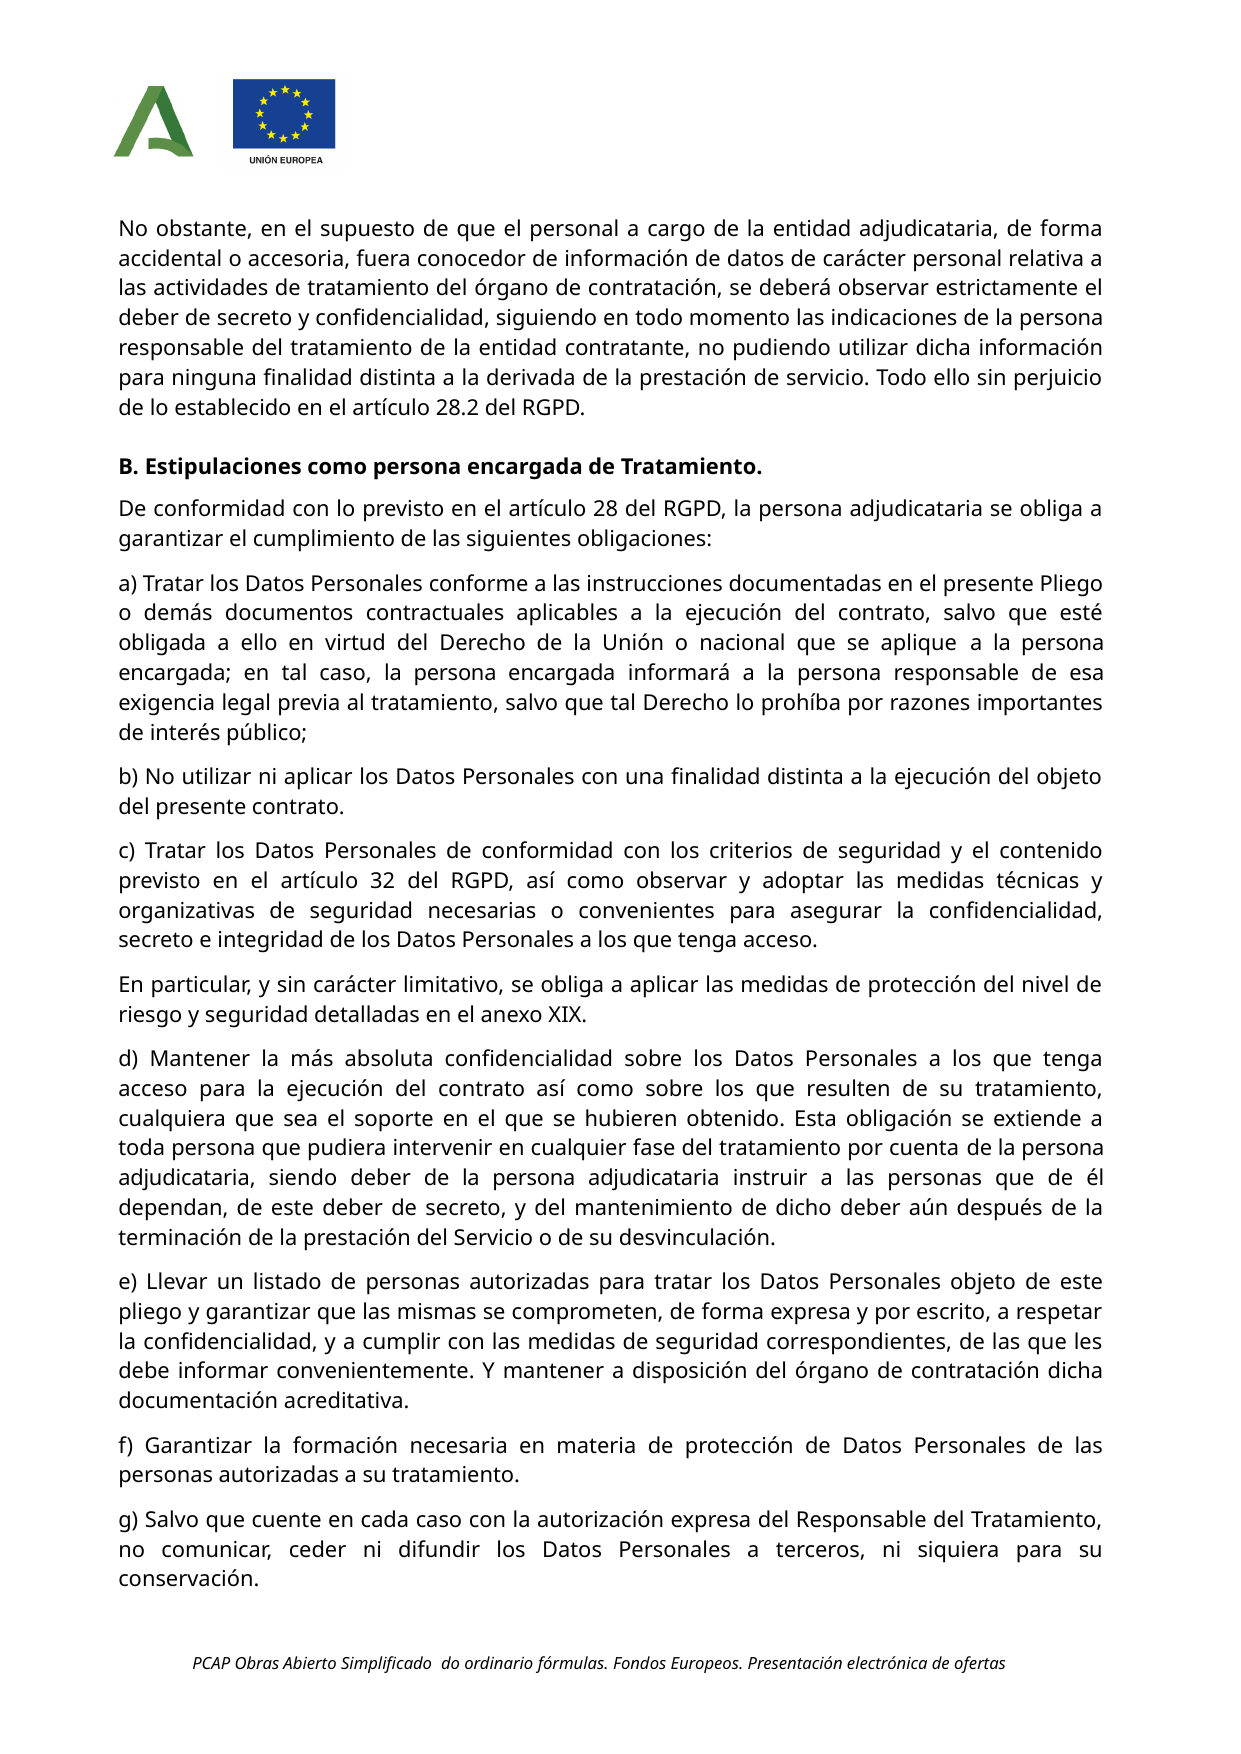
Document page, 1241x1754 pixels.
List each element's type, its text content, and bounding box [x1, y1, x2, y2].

text b) No utilizar ni aplicar los Datos Personales con una finalidad distinta a la ejecución del objeto del presente contrato. [118, 761, 1104, 820]
text d) Mantener la más absoluta confidencialidad sobre los Datos Personales a los que tenga acceso para la ejecución del contrato así como sobre los que resulten de su tratamiento, cualquiera que sea el soporte en el que se hubieren obtenido. Esta obligación se extiende a toda persona que pudiera intervenir en cualquier fase del tratamiento por cuenta de la persona adjudicataria, siendo deber de la persona adjudicataria instruir a las personas que de él dependan, de este deber de secreto, y del mantenimiento de dicho deber aún después de la terminación de la prestación del Servicio o de su desvinculación. [118, 1043, 1104, 1251]
picture [109, 81, 198, 161]
text g) Salvo que cuente en cada caso con la autorización expresa del Responsable del Tratamiento, no comunicar, ceder ni difundir los Datos Personales a terceros, ni siquiera para su conservación. [118, 1504, 1104, 1593]
text De conformidad con lo previsto en el artículo 28 del RGPD, la persona adjudicataria se obliga a garantizar el cumplimiento de las siguientes obligaciones: [118, 493, 1104, 553]
text a) Tratar los Datos Personales conforme a las instrucciones documentadas en el presente Pliego o demás documentos contractuales aplicables a la ejecución del contrato, salvo que esté obligada a ello en virtud del Derecho de la Unión o nacional que se aplique a la persona encargada; en tal caso, la persona encargada informará a la persona responsable de esa exigencia legal previa al tratamiento, salvo que tal Derecho lo prohíba por razones importantes de interés público; [118, 567, 1104, 746]
text e) Llevar un listado de personas autorizadas para tratar los Datos Personales objeto de este pliego y garantizar que las mismas se comprometen, de forma expresa y por escrito, a respetar la confidencialidad, y a cumplir con las medidas de seguridad correspondientes, de las que les debe informar convenientemente. Y mantener a disposición del órgano de contratación dicha documentación acreditativa. [118, 1266, 1104, 1415]
text f) Garantizar la formación necesaria en materia de protección de Datos Personales de las personas autorizadas a su tratamiento. [118, 1429, 1104, 1489]
text B. Estipulaciones como persona encargada de Tratamiento. [118, 451, 1104, 481]
text c) Tratar los Datos Personales de conformidad con los criterios de seguridad y el contenido previsto en el artículo 32 del RGPD, así como observar y adoptar las medidas técnicas y organizativas de seguridad necesarias o convenientes para asegurar la confidencialidad, secreto e integridad de los Datos Personales a los que tenga acceso. [118, 835, 1104, 954]
picture [221, 73, 347, 171]
text En particular, y sin carácter limitativo, se obliga a aplicar las medidas de protección del nivel de riesgo y seguridad detalladas en el anexo XIX. [118, 969, 1104, 1028]
text No obstante, en el supuesto de que el personal a cargo de la entidad adjudicataria, de forma accidental o accesoria, fuera conocedor de información de datos de carácter personal relativa a las actividades de tratamiento del órgano de contratación, se deberá observar estrictamente el deber de secreto y confidencialidad, siguiendo en todo momento las indicaciones de la persona responsable del tratamiento de la entidad contratante, no pudiendo utilizar dicha información para ninguna finalidad distinta a la derivada de la prestación de servicio. Todo ello sin perjuicio de lo establecido en el artículo 28.2 del RGPD. [118, 213, 1104, 421]
